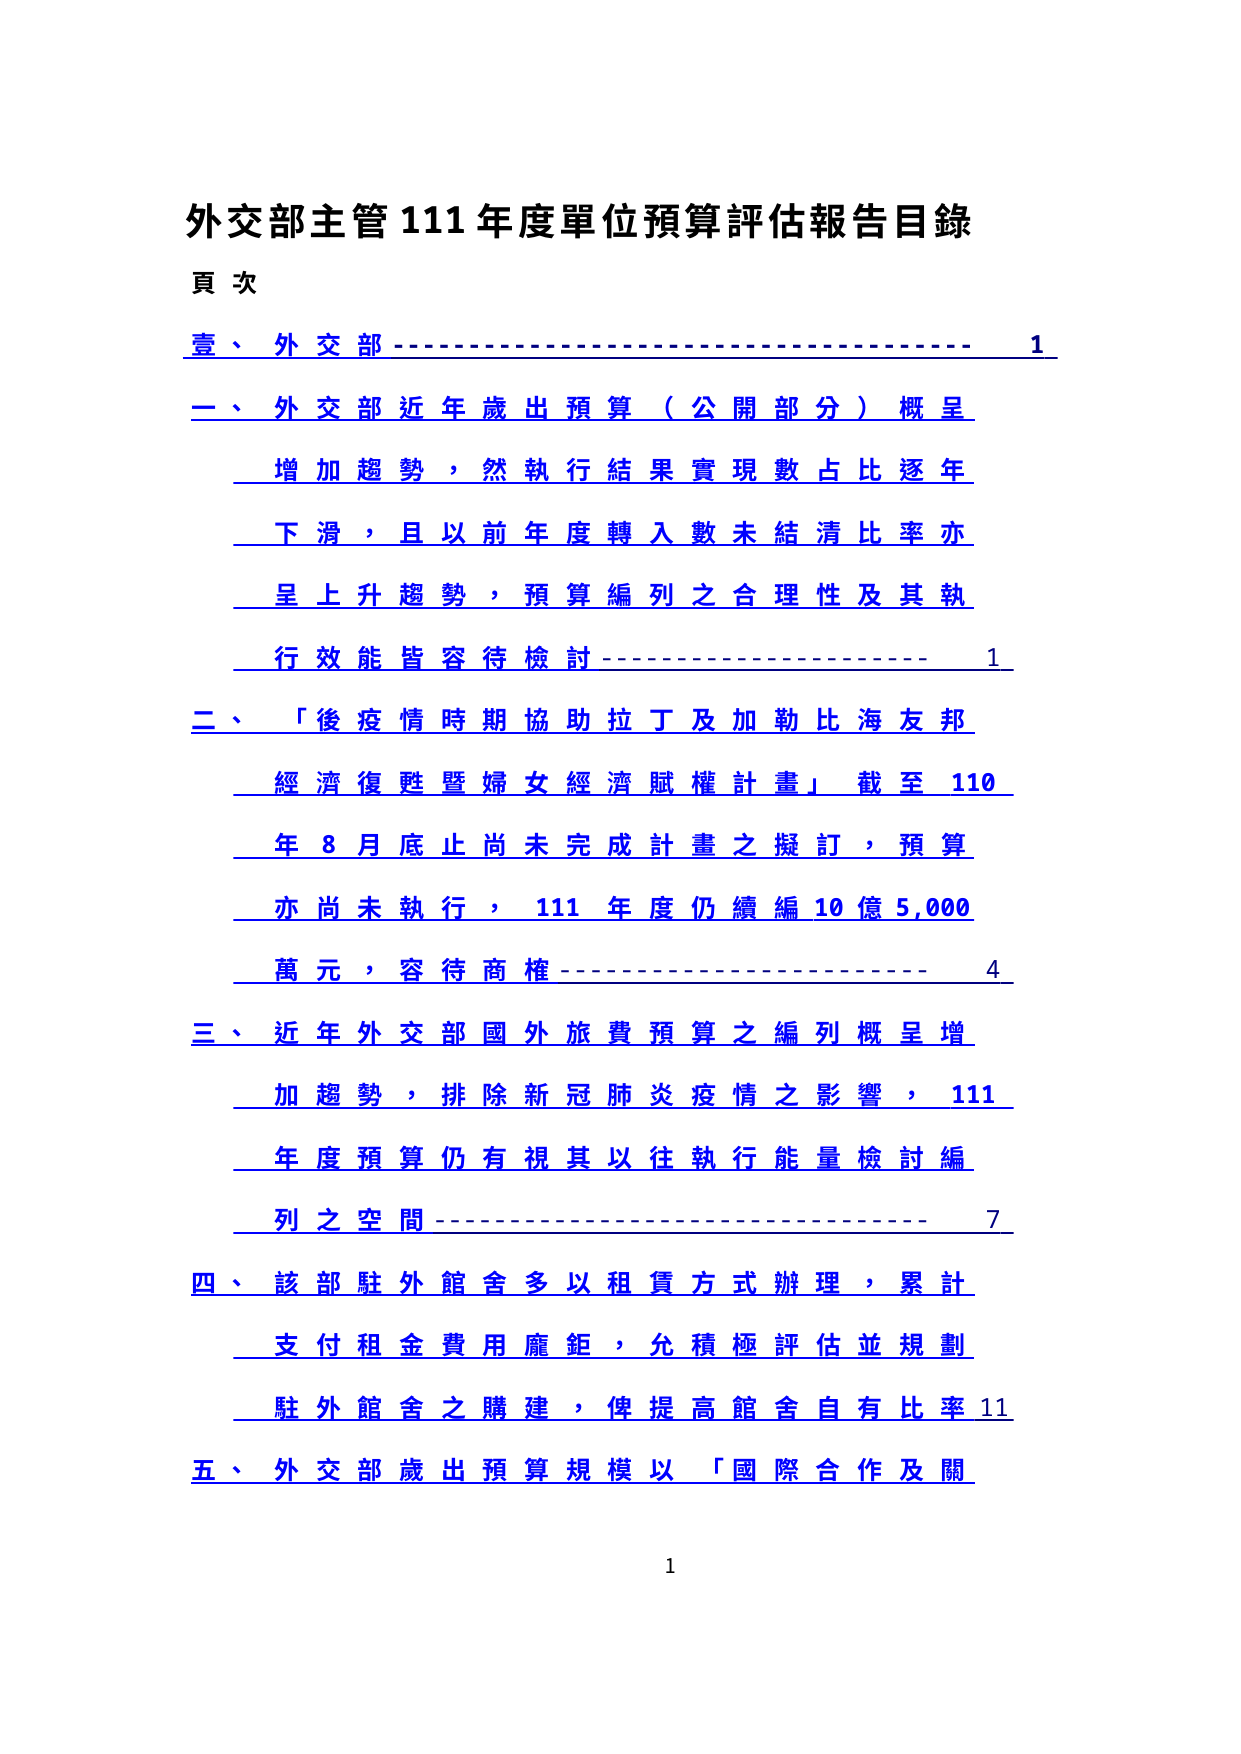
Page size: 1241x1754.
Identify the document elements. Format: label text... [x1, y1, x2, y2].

text 五、外交部歲出預算規模以「國際合作及關 [183, 1427, 1014, 1490]
text 四、該部駐外館舍多以租賃方式辦理，累計支付租金費用龐鉅，允積極評估並規劃駐外館舍之購建，俾提高館舍自有比率 11 [183, 1240, 1014, 1427]
text 一、外交部近年歲出預算（公開部分）概呈增加趨勢，然執行結果實現數占比逐年下滑，且以前年度轉入數未結清比率亦呈上升趨勢，預算編列之合理性及其執行效能皆容待檢討 1 [183, 365, 1014, 677]
text 二、「後疫情時期協助拉丁及加勒比海友邦經濟復甦暨婦女經濟賦權計畫」截至110年8月底止尚未完成計畫之擬訂，預算亦尚未執行，111年度仍續編10億5,000萬元，容待商榷 4 [183, 677, 1014, 990]
text 三、近年外交部國外旅費預算之編列概呈增加趨勢，排除新冠肺炎疫情之影響，111年度預算仍有視其以往執行能量檢討編列之空間 7 [183, 990, 1014, 1240]
text 壹、外交部 1 [183, 302, 1058, 357]
text [183, 359, 1058, 365]
text 外交部主管111年度單位預算評估報告目錄 頁次 [183, 177, 1058, 302]
